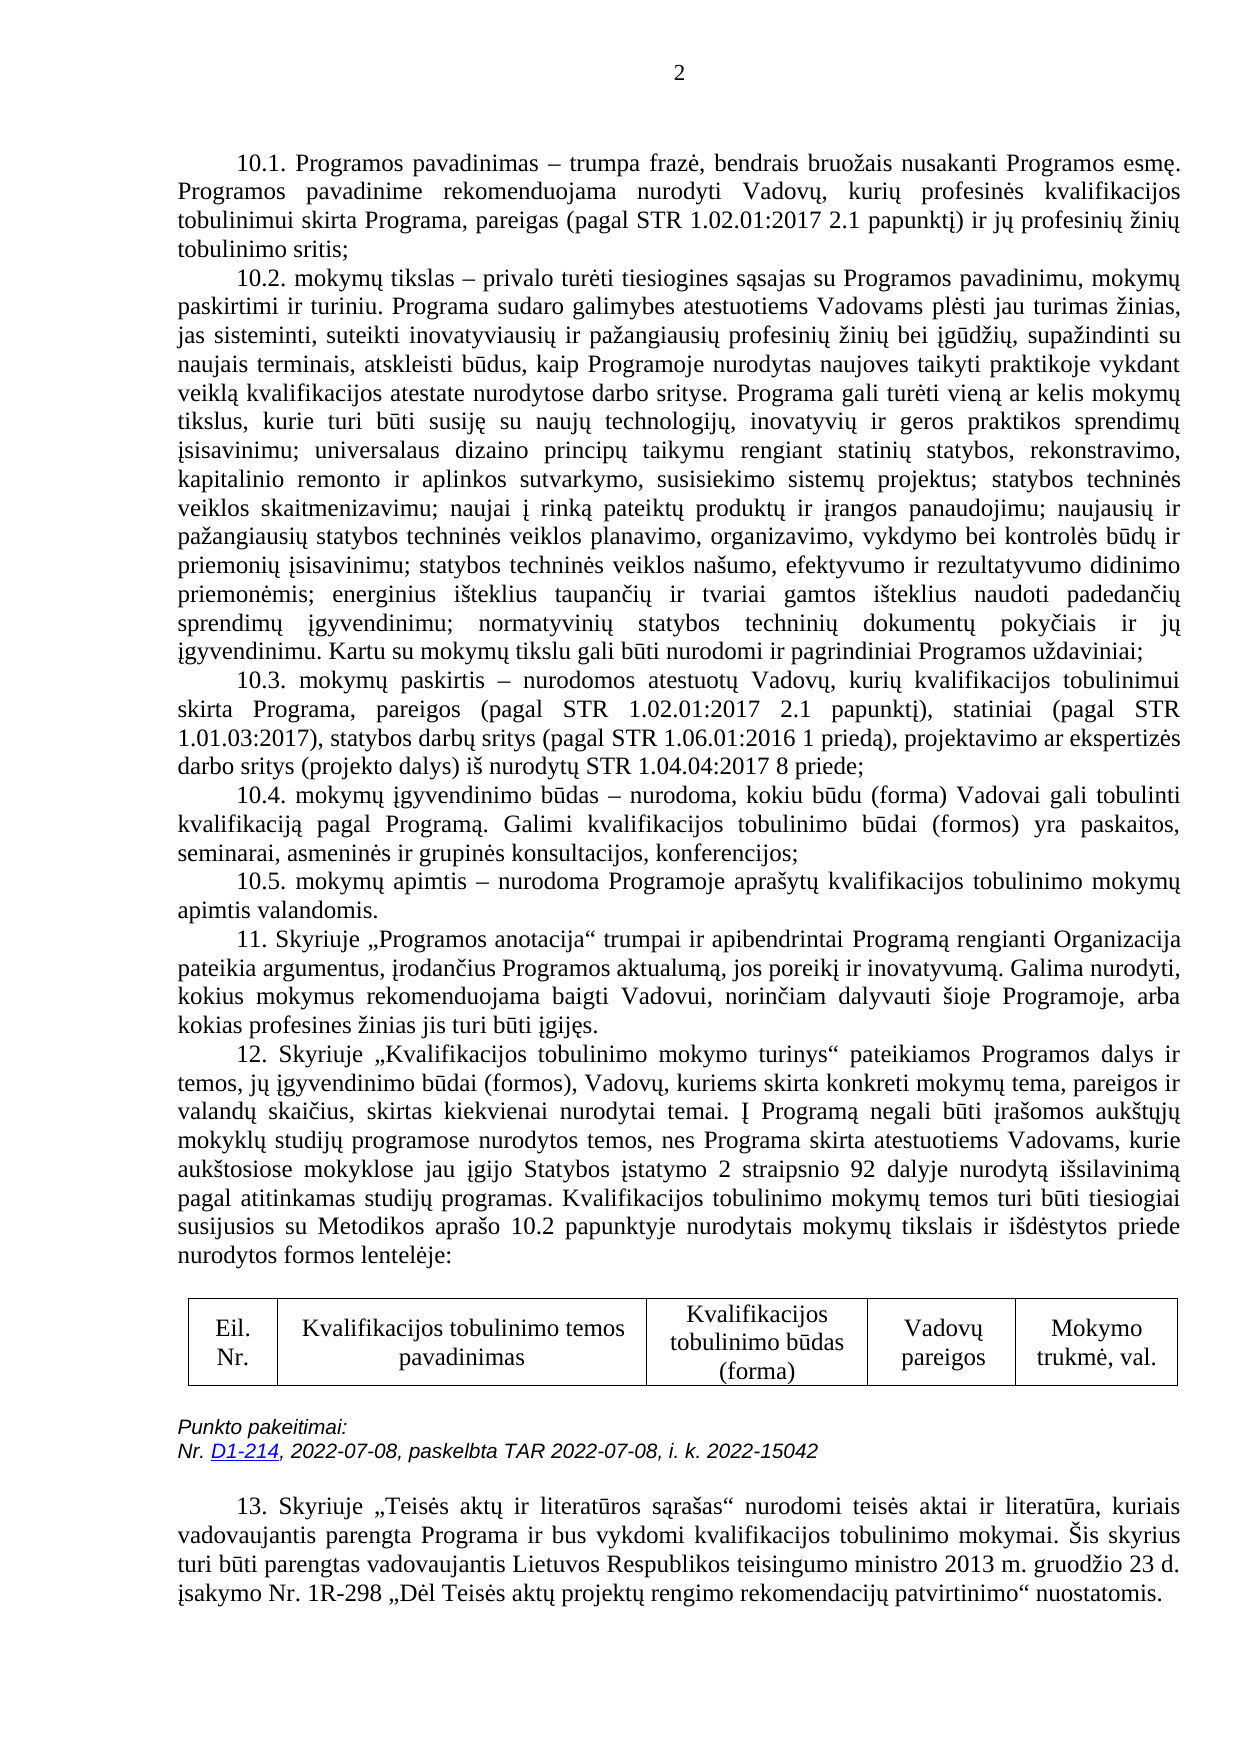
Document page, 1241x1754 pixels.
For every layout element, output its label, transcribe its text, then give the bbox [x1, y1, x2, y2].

table_header Kvalifikacijos tobulinimo temos pavadinimas [278, 1299, 646, 1385]
text 12. Skyriuje „Kvalifikacijos tobulinimo mokymo turinys“ pateikiamos Programos dalys ir temos, jų įgyvendinimo būdai (formos), Vadovų, kuriems skirta konkreti mokymų tema, pareigos ir valandų skaičius, skirtas kiekvienai nurodytai temai. Į Programą negali būti įrašomos aukštųjų mokyklų studijų programose nurodytos temos, nes Programa skirta atestuotiems Vadovams, kurie aukštosiose mokyklose jau įgijo Statybos įstatymo 2 straipsnio 92 dalyje nurodytą išsilavinimą pagal atitinkamas studijų programas. Kvalifikacijos tobulinimo mokymų temos turi būti tiesiogiai susijusios su Metodikos aprašo 10.2 papunktyje nurodytais mokymų tikslais ir išdėstytos priede nurodytos formos lentelėje: [177, 1039, 1181, 1269]
text 10.5. mokymų apimtis – nurodoma Programoje aprašytų kvalifikacijos tobulinimo mokymų apimtis valandomis. [177, 866, 1181, 924]
text 10.2. mokymų tikslas – privalo turėti tiesiogines sąsajas su Programos pavadinimu, mokymų paskirtimi ir turiniu. Programa sudaro galimybes atestuotiems Vadovams plėsti jau turimas žinias, jas sisteminti, suteikti inovatyviausių ir pažangiausių profesinių žinių bei įgūdžių, supažindinti su naujais terminais, atskleisti būdus, kaip Programoje nurodytas naujoves taikyti praktikoje vykdant veiklą kvalifikacijos atestate nurodytose darbo srityse. Programa gali turėti vieną ar kelis mokymų tikslus, kurie turi būti susiję su naujų technologijų, inovatyvių ir geros praktikos sprendimų įsisavinimu; universalaus dizaino principų taikymu rengiant statinių statybos, rekonstravimo, kapitalinio remonto ir aplinkos sutvarkymo, susisiekimo sistemų projektus; statybos techninės veiklos skaitmenizavimu; naujai į rinką pateiktų produktų ir įrangos panaudojimu; naujausių ir pažangiausių statybos techninės veiklos planavimo, organizavimo, vykdymo bei kontrolės būdų ir priemonių įsisavinimu; statybos techninės veiklos našumo, efektyvumo ir rezultatyvumo didinimo priemonėmis; energinius išteklius taupančių ir tvariai gamtos išteklius naudoti padedančių sprendimų įgyvendinimu; normatyvinių statybos techninių dokumentų pokyčiais ir jų įgyvendinimu. Kartu su mokymų tikslu gali būti nurodomi ir pagrindiniai Programos uždaviniai; [177, 263, 1181, 665]
text Punkto pakeitimai: [177, 1415, 1181, 1439]
table_header Eil. Nr. [189, 1299, 277, 1385]
table_header Kvalifikacijos tobulinimo būdas (forma) [647, 1299, 867, 1385]
text 11. Skyriuje „Programos anotacija“ trumpai ir apibendrintai Programą rengianti Organizacija pateikia argumentus, įrodančius Programos aktualumą, jos poreikį ir inovatyvumą. Galima nurodyti, kokius mokymus rekomenduojama baigti Vadovui, norinčiam dalyvauti šioje Programoje, arba kokias profesines žinias jis turi būti įgijęs. [177, 924, 1181, 1039]
text 10.3. mokymų paskirtis – nurodomos atestuotų Vadovų, kurių kvalifikacijos tobulinimui skirta Programa, pareigos (pagal STR 1.02.01:2017 2.1 papunktį), statiniai (pagal STR 1.01.03:2017), statybos darbų sritys (pagal STR 1.06.01:2016 1 priedą), projektavimo ar ekspertizės darbo sritys (projekto dalys) iš nurodytų STR 1.04.04:2017 8 priede; [177, 665, 1181, 780]
text 13. Skyriuje „Teisės aktų ir literatūros sąrašas“ nurodomi teisės aktai ir literatūra, kuriais vadovaujantis parengta Programa ir bus vykdomi kvalifikacijos tobulinimo mokymai. Šis skyrius turi būti parengtas vadovaujantis Lietuvos Respublikos teisingumo ministro 2013 m. gruodžio 23 d. įsakymo Nr. 1R-298 „Dėl Teisės aktų projektų rengimo rekomendacijų patvirtinimo“ nuostatomis. [177, 1491, 1181, 1606]
text Nr. D1-214, 2022-07-08, paskelbta TAR 2022-07-08, i. k. 2022-15042 [177, 1439, 1181, 1463]
table_header Mokymo trukmė, val. [1016, 1299, 1177, 1385]
text 10.1. Programos pavadinimas – trumpa frazė, bendrais bruožais nusakanti Programos esmę. Programos pavadinime rekomenduojama nurodyti Vadovų, kurių profesinės kvalifikacijos tobulinimui skirta Programa, pareigas (pagal STR 1.02.01:2017 2.1 papunktį) ir jų profesinių žinių tobulinimo sritis; [177, 148, 1181, 263]
table_header Vadovų pareigos [868, 1299, 1015, 1385]
text 10.4. mokymų įgyvendinimo būdas – nurodoma, kokiu būdu (forma) Vadovai gali tobulinti kvalifikaciją pagal Programą. Galimi kvalifikacijos tobulinimo būdai (formos) yra paskaitos, seminarai, asmeninės ir grupinės konsultacijos, konferencijos; [177, 780, 1181, 866]
